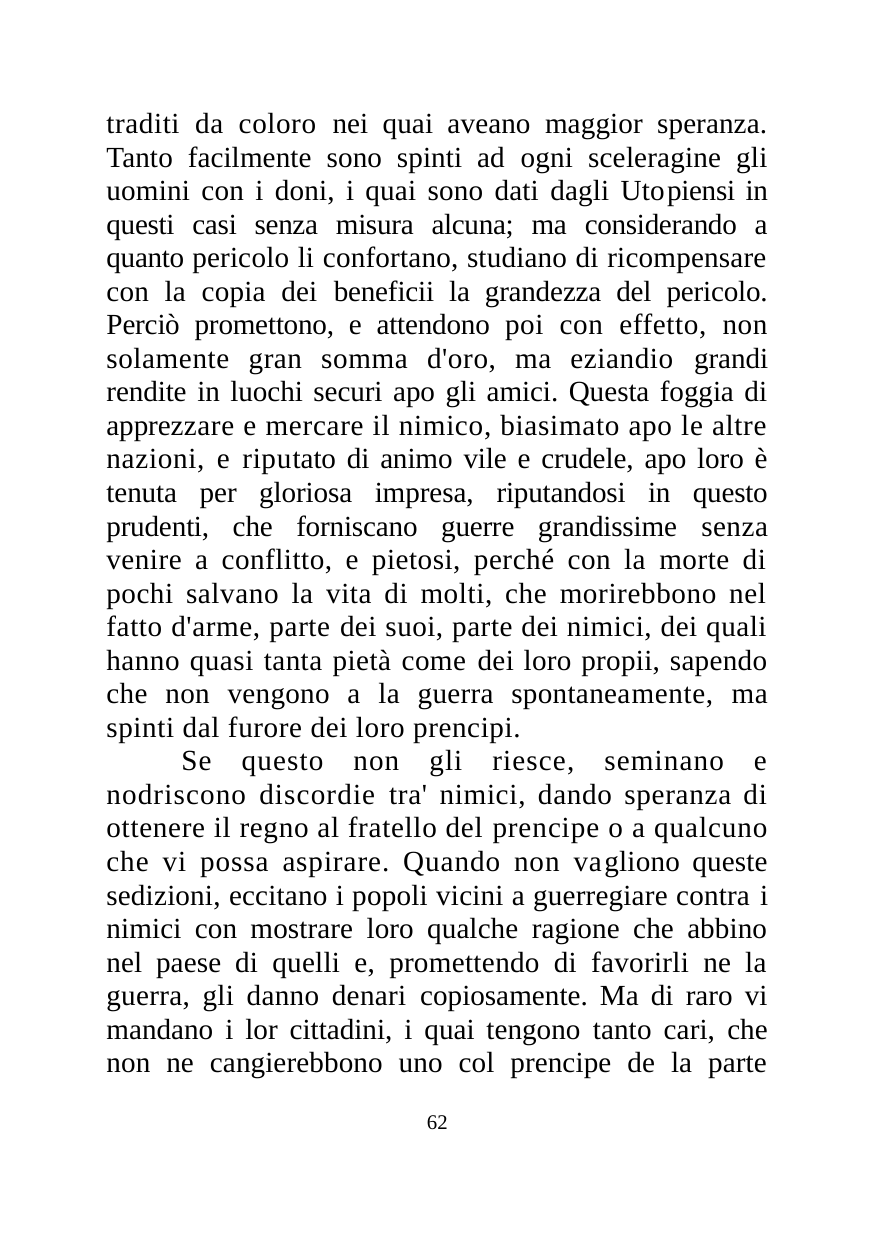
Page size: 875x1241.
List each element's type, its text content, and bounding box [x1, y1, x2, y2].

text traditi da coloro nei quai aveano maggior speranza. Tanto facilmente sono spinti ad ogni sceleragine gli uomini con i doni, i quai sono dati dagli Utopiensi in questi casi senza misura alcuna; ma considerando a quanto pericolo li confortano, studiano di ricompensare con la copia dei beneficii la grandezza del pericolo. Perciò promettono, e attendono poi con effetto, non solamente gran somma d'oro, ma eziandio grandi rendite in luochi securi apo gli amici. Questa foggia di apprezzare e mercare il nimico, biasimato apo le altre nazioni, e riputato di animo vile e crudele, apo loro è tenuta per gloriosa impresa, riputandosi in questo prudenti, che forniscano guerre grandissime senza venire a conflitto, e pietosi, perché con la morte di pochi salvano la vita di molti, che morirebbono nel fatto d'arme, parte dei suoi, parte dei nimici, dei quali hanno quasi tanta pietà come dei loro propii, sapendo che non vengono a la guerra spontaneamente, ma spinti dal furore dei loro prencipi. [106, 106, 768, 743]
text Se questo non gli riesce, seminano e nodriscono discordie tra' nimici, dando speranza di ottenere il regno al fratello del prencipe o a qualcuno che vi possa aspirare. Quando non vagliono queste sedizioni, eccitano i popoli vicini a guerregiare contra i nimici con mostrare loro qualche ragione che abbino nel paese di quelli e, promettendo di favorirli ne la guerra, gli danno denari copiosamente. Ma di raro vi mandano i lor cittadini, i quai tengono tanto cari, che non ne cangierebbono uno col prencipe de la parte [106, 743, 768, 1079]
